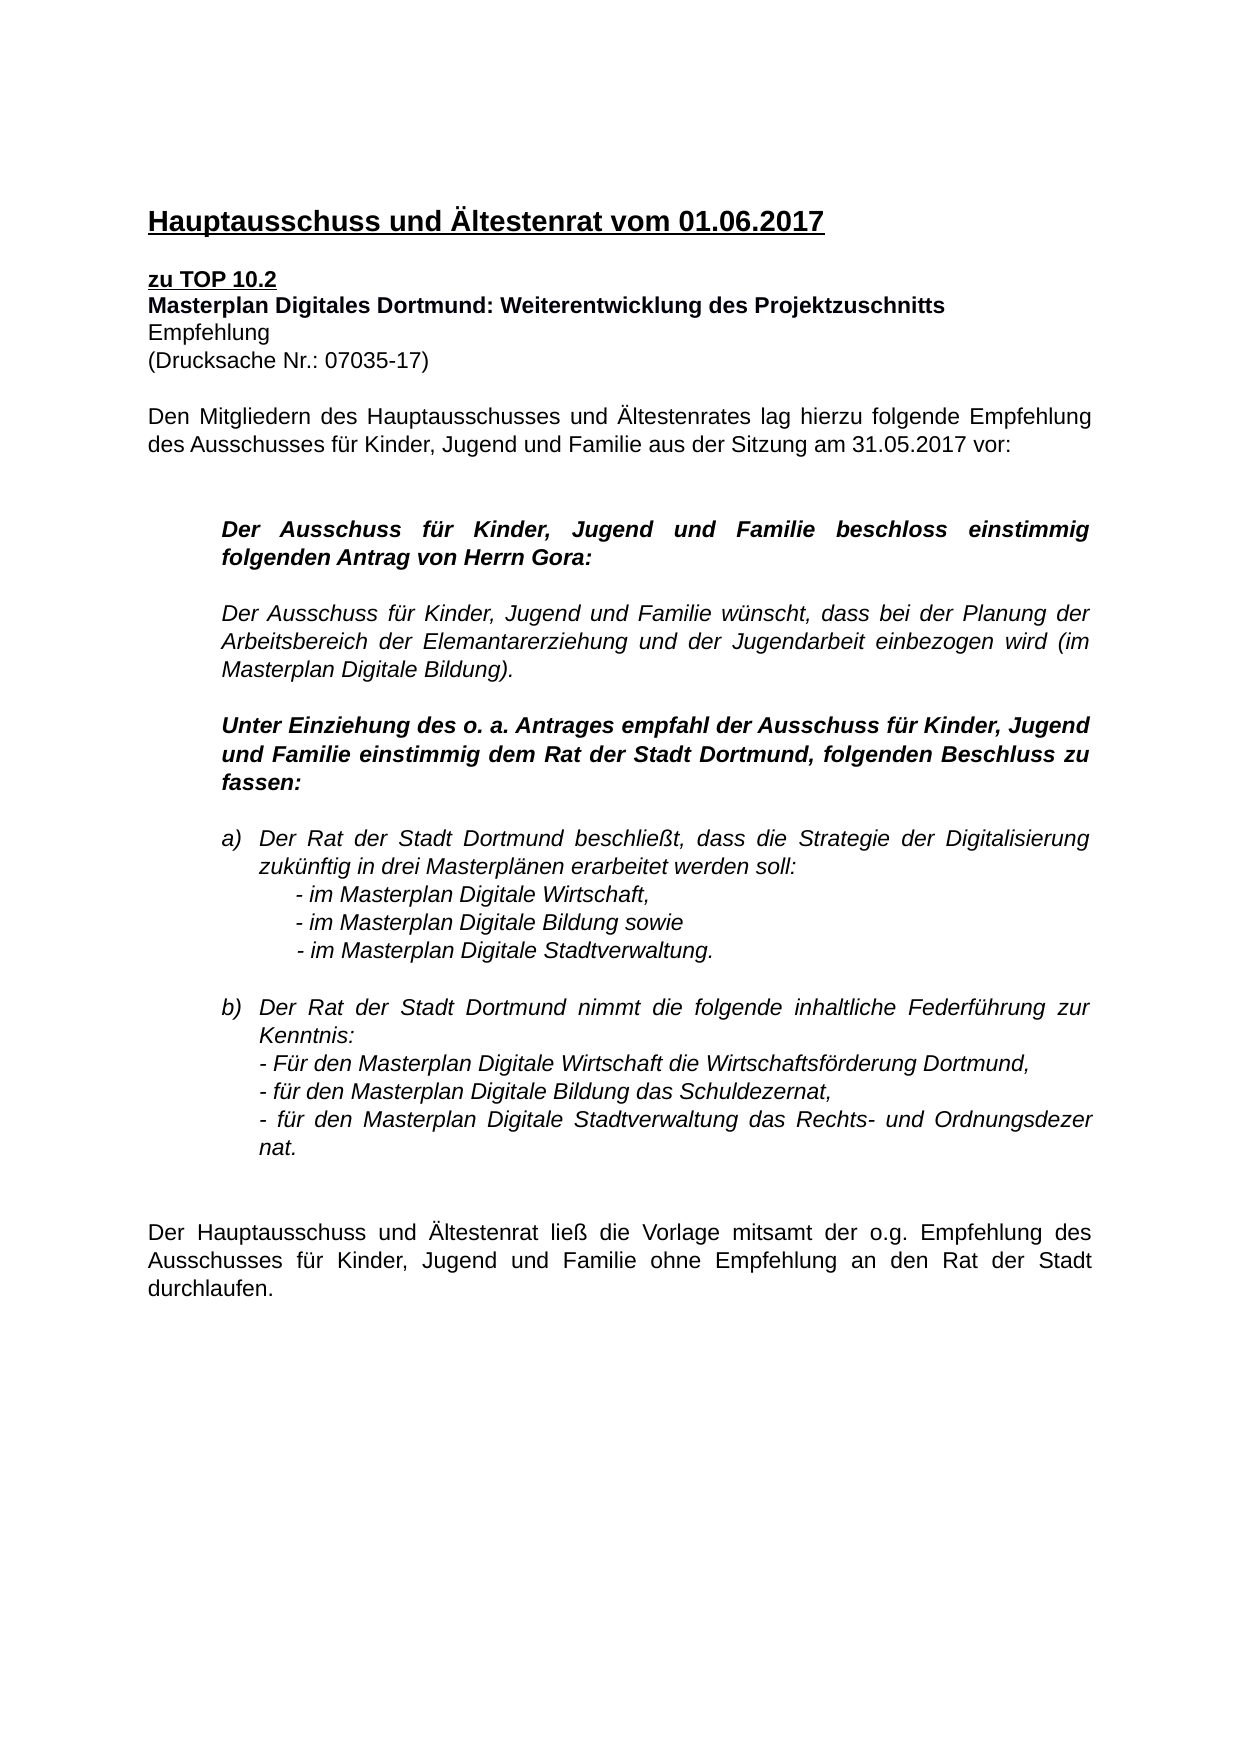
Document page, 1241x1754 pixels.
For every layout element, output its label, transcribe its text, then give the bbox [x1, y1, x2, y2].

text Den Mitgliedern des Hauptausschusses und Ältestenrates lag hierzu folgende Empfehlung des Ausschusses für Kinder, Jugend und Familie aus der Sitzung am 31.05.2017 vor: [148, 403, 1093, 458]
list Der Rat der Stadt Dortmund nimmt die folgende inhaltliche Federführung zur Kenntnis: [221, 994, 1093, 1048]
text - für den Masterplan Digitale Stadtverwaltung das Rechts- und Ordnungsdezer nat. [185, 1106, 1093, 1161]
text Der Ausschuss für Kinder, Jugend und Familie wünscht, dass bei der Planung der Arbeitsbereich der Elemantarerziehung und der Jugendarbeit einbezogen wird (im Masterplan Digitale Bildung). [221, 600, 1093, 683]
text Der Hauptausschuss und Ältestenrat ließ die Vorlage mitsamt der o.g. Empfehlung des Ausschusses für Kinder, Jugend und Familie ohne Empfehlung an den Rat der Stadt durchlaufen. [148, 1219, 1093, 1301]
text Hauptausschuss und Ältestenrat vom 01.06.2017 [148, 204, 1093, 237]
list Der Rat der Stadt Dortmund beschließt, dass die Strategie der Digitalisierung zukünftig in drei Masterplänen erarbeitet werden soll: [221, 825, 1093, 879]
text Empfehlung [148, 319, 1093, 345]
text - Für den Masterplan Digitale Wirtschaft die Wirtschaftsförderung Dortmund, [185, 1050, 1093, 1076]
text Unter Einziehung des o. a. Antrages empfahl der Ausschuss für Kinder, Jugend und Familie einstimmig dem Rat der Stadt Dortmund, folgenden Beschluss zu fassen: [221, 712, 1093, 823]
text - für den Masterplan Digitale Bildung das Schuldezernat, [185, 1078, 1093, 1104]
list - im Masterplan Digitale Bildung sowie [148, 909, 1093, 936]
text Masterplan Digitales Dortmund: Weiterentwicklung des Projektzuschnitts [148, 292, 1093, 319]
text - im Masterplan Digitale Stadtverwaltung. [223, 937, 1093, 964]
text zu TOP 10.2 [148, 266, 1093, 292]
text Der Ausschuss für Kinder, Jugend und Familie beschloss einstimmig folgenden Antrag von Herrn Gora: [221, 516, 1093, 570]
text (Drucksache Nr.: 07035-17) [148, 347, 1093, 373]
list - im Masterplan Digitale Wirtschaft, [148, 881, 1093, 908]
